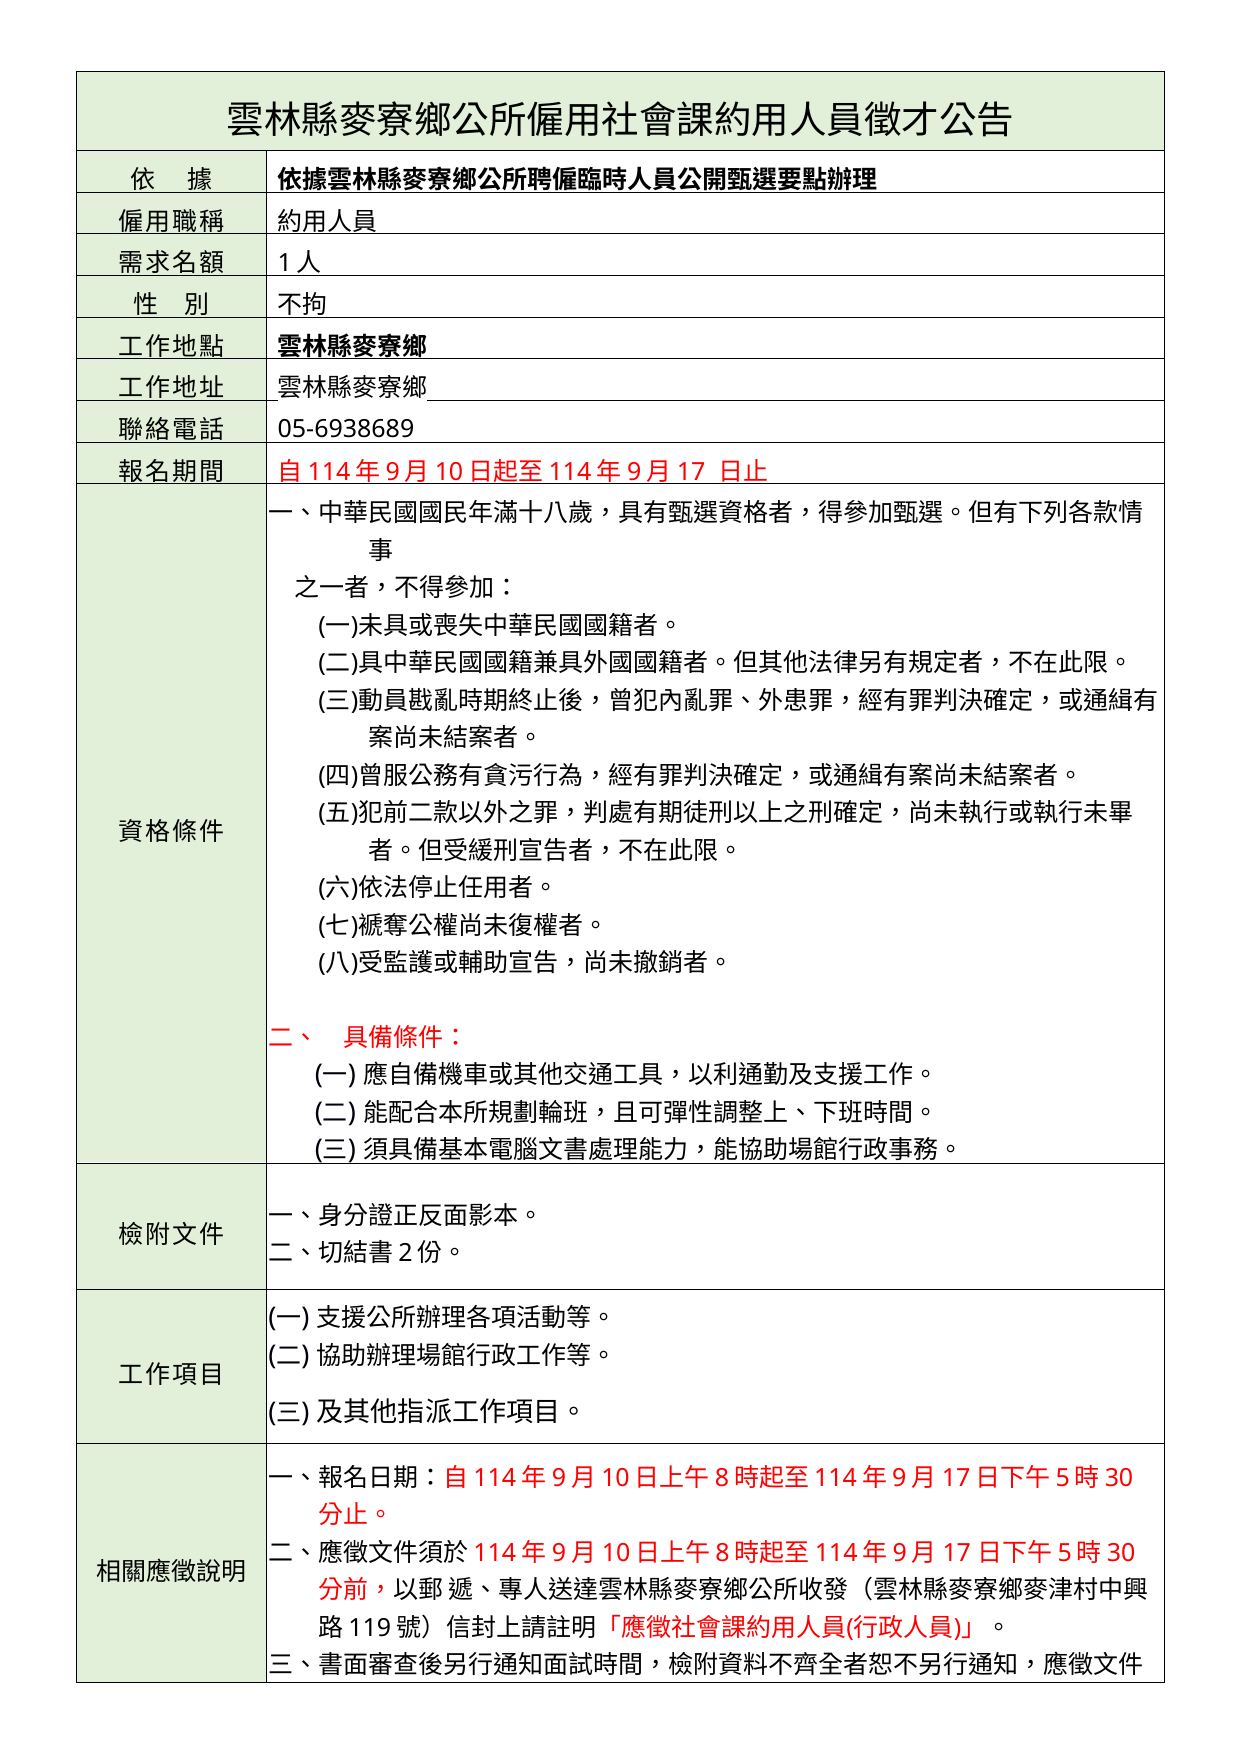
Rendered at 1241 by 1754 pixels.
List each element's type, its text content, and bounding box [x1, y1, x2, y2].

table_cell 自114年9月10日起至114年 9月 17 日止 [267, 443, 1164, 483]
table_cell 雲林縣麥寮鄉 [267, 359, 1164, 400]
table_cell 1人 [267, 234, 1164, 275]
table_cell 檢附文件 [77, 1164, 266, 1289]
table_cell 一、身分證正反面影本。 二、切結書2份。 [267, 1164, 1164, 1289]
table_cell 聯絡電話 [77, 401, 266, 442]
table_cell 約用人員 [267, 193, 1164, 233]
table_cell 工作地點 [77, 318, 266, 358]
table_cell 一、報名日期：自114年 9月10日上午8時起至114年9月 17日下午5時30 分止。 二、應徵文件須於114年 9月 10日上午8時起至114年9月 17 日下午5時30 分前，以郵 遞、專人送達雲林縣麥寮鄉公所收發（雲林縣麥寮鄉麥津村中興 路119號）信封上請註明「應徵社會課約用人員(行政人員)」。 三、書面審查後另行通知面試時間，檢附資料不齊全者恕不另行通知，應徵文件 [267, 1444, 1164, 1682]
table_cell 雲林縣麥寮鄉 [267, 318, 1164, 358]
table_cell 相關應徵說明 [77, 1444, 266, 1682]
table_cell 不拘 [267, 276, 1164, 317]
table_cell 依 據 [77, 151, 266, 192]
table_cell 報名期間 [77, 443, 266, 483]
table_cell 性 別 [77, 276, 266, 317]
table_cell 依據雲林縣麥寮鄉公所聘僱臨時人員公開甄選要點辦理 [267, 151, 1164, 192]
table_cell 05-6938689 [267, 401, 1164, 442]
table_cell 僱用職稱 [77, 193, 266, 233]
table_cell 資格條件 [77, 484, 266, 1162]
table_header 雲林縣麥寮鄉公所僱用社會課約用人員徵才公告 [77, 72, 1164, 150]
table_cell 一、中華民國國民年滿十八歲，具有甄選資格者，得參加甄選。但有下列各款情事 之一者，不得參加： (一)未具或喪失中華民國國籍者。 (二)具中華民國國籍兼具外國國籍者。但其他法律另有規定者，不在此限。 (三)動員戡亂時期終止後，曾犯內亂罪、外患罪，經有罪判決確定，或通緝有案尚未結案者。 (四)曾服公務有貪污行為，經有罪判決確定，或通緝有案尚未結案者。 (五)犯前二款以外之罪，判處有期徒刑以上之刑確定，尚未執行或執行未畢者。但受緩刑宣告者，不在此限。 (六)依法停止任用者。 (七)褫奪公權尚未復權者。 (八)受監護或輔助宣告，尚未撤銷者。 具備條件： 應自備機車或其他交通工具，以利通勤及支援工作。 能配合本所規劃輪班，且可彈性調整上、下班時間。 須具備基本電腦文書處理能力，能協助場館行政事務。 [267, 484, 1164, 1162]
table_cell 需求名額 [77, 234, 266, 275]
table_cell 工作項目 [77, 1290, 266, 1443]
table_cell 工作地址 [77, 359, 266, 400]
table_cell 支援公所辦理各項活動等。 協助辦理場館行政工作等。 及其他指派工作項目。 [267, 1290, 1164, 1443]
